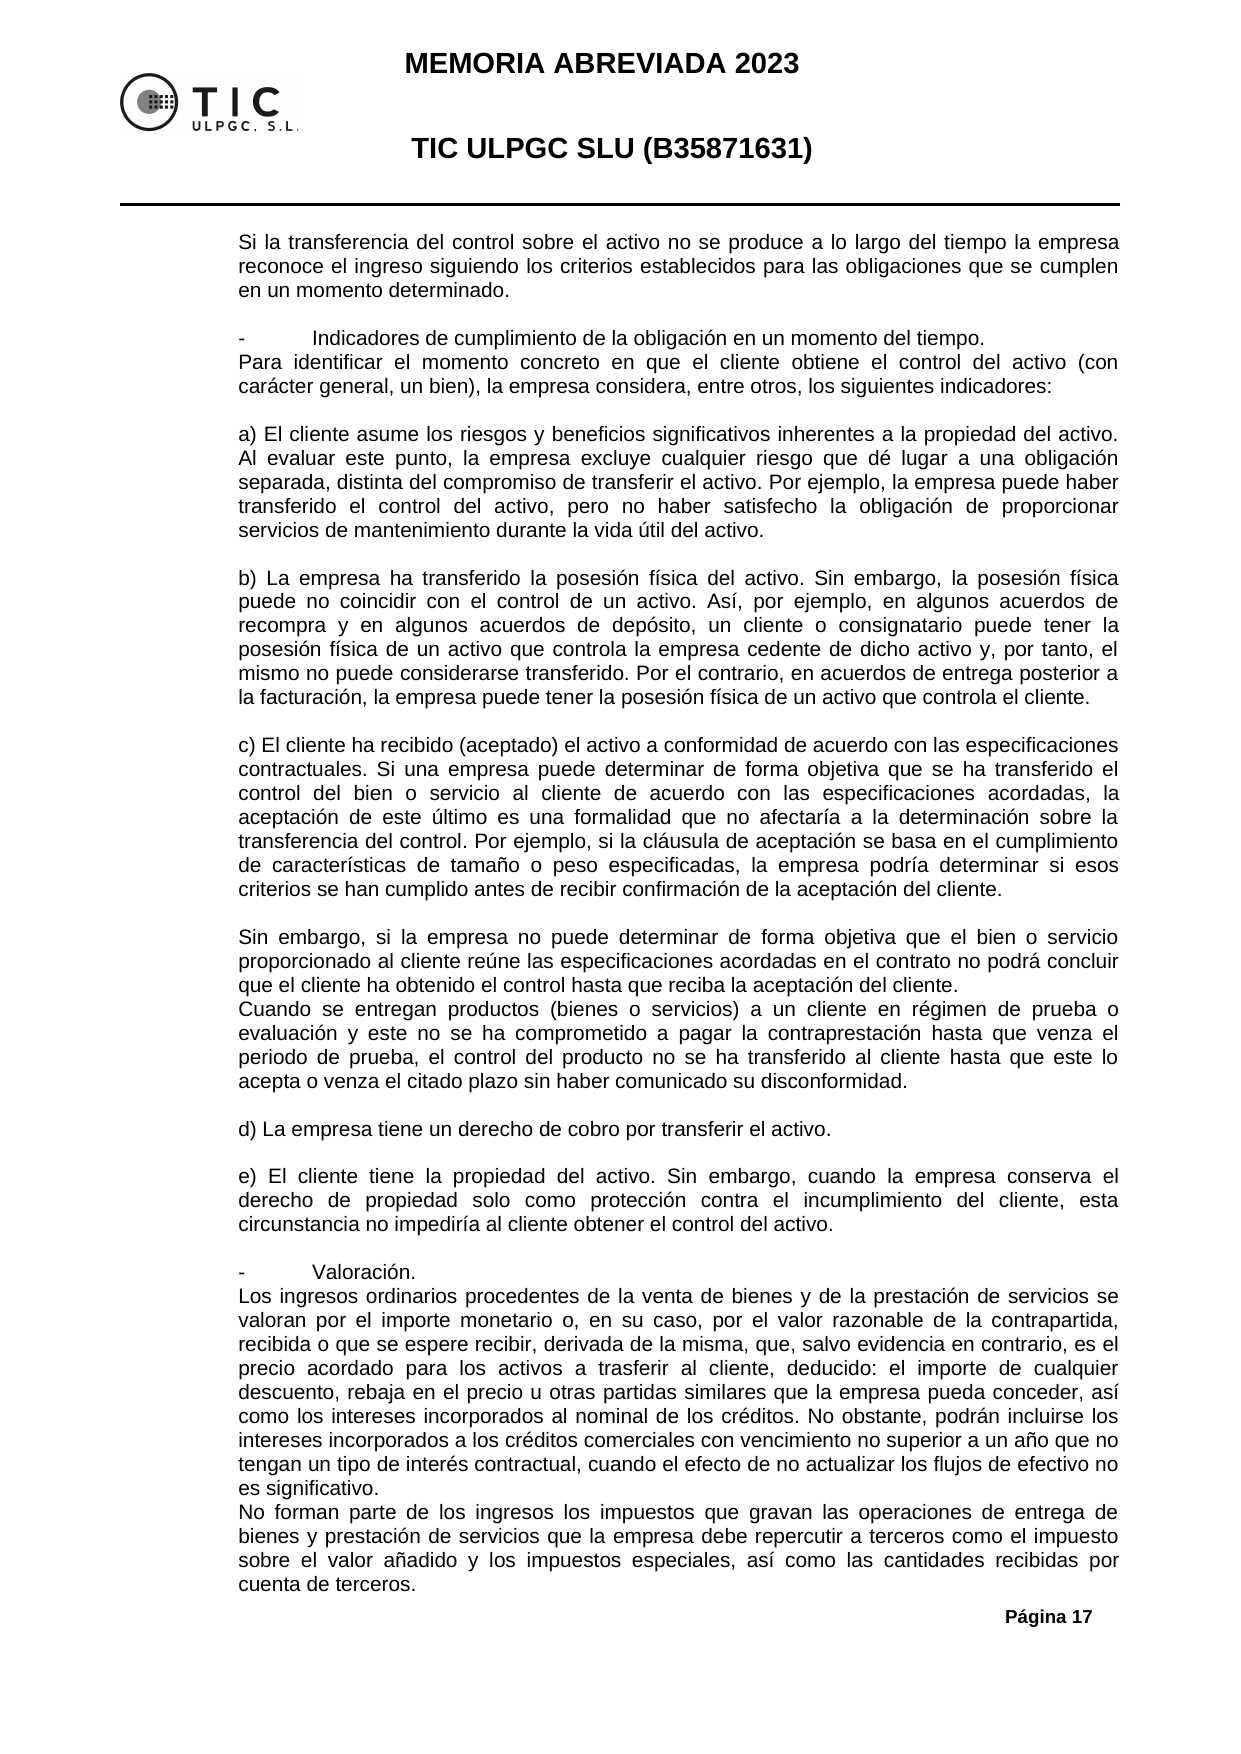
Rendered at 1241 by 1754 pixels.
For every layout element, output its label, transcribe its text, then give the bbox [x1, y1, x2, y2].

text b) La empresa ha transferido la posesión física del activo. Sin embargo, la posesión física puede no coincidir con el control de un activo. Así, por ejemplo, en algunos acuerdos de recompra y en algunos acuerdos de depósito, un cliente o consignatario puede tener la posesión física de un activo que controla la empresa cedente de dicho activo y, por tanto, el mismo no puede considerarse transferido. Por el contrario, en acuerdos de entrega posterior a la facturación, la empresa puede tener la posesión física de un activo que controla el cliente. [238, 565, 1120, 709]
text - Indicadores de cumplimiento de la obligación en un momento del tiempo. [238, 326, 1120, 350]
text e) El cliente tiene la propiedad del activo. Sin embargo, cuando la empresa conserva el derecho de propiedad solo como protección contra el incumplimiento del cliente, esta circunstancia no impediría al cliente obtener el control del activo. [238, 1164, 1120, 1236]
text - Valoración. [238, 1260, 1120, 1284]
text c) El cliente ha recibido (aceptado) el activo a conformidad de acuerdo con las especificaciones contractuales. Si una empresa puede determinar de forma objetiva que se ha transferido el control del bien o servicio al cliente de acuerdo con las especificaciones acordadas, la aceptación de este último es una formalidad que no afectaría a la determinación sobre la transferencia del control. Por ejemplo, si la cláusula de aceptación se basa en el cumplimiento de características de tamaño o peso especificadas, la empresa podría determinar si esos criterios se han cumplido antes de recibir confirmación de la aceptación del cliente. [238, 733, 1120, 901]
text Si la transferencia del control sobre el activo no se produce a lo largo del tiempo la empresa reconoce el ingreso siguiendo los criterios establecidos para las obligaciones que se cumplen en un momento determinado. [238, 230, 1120, 302]
text Sin embargo, si la empresa no puede determinar de forma objetiva que el bien o servicio proporcionado al cliente reúne las especificaciones acordadas en el contrato no podrá concluir que el cliente ha obtenido el control hasta que reciba la aceptación del cliente. [238, 925, 1120, 997]
text Para identificar el momento concreto en que el cliente obtiene el control del activo (con carácter general, un bien), la empresa considera, entre otros, los siguientes indicadores: [238, 350, 1120, 398]
text Los ingresos ordinarios procedentes de la venta de bienes y de la prestación de servicios se valoran por el importe monetario o, en su caso, por el valor razonable de la contrapartida, recibida o que se espere recibir, derivada de la misma, que, salvo evidencia en contrario, es el precio acordado para los activos a trasferir al cliente, deducido: el importe de cualquier descuento, rebaja en el precio u otras partidas similares que la empresa pueda conceder, así como los intereses incorporados al nominal de los créditos. No obstante, podrán incluirse los intereses incorporados a los créditos comerciales con vencimiento no superior a un año que no tengan un tipo de interés contractual, cuando el efecto de no actualizar los flujos de efectivo no es significativo. [238, 1284, 1120, 1500]
text No forman parte de los ingresos los impuestos que gravan las operaciones de entrega de bienes y prestación de servicios que la empresa debe repercutir a terceros como el impuesto sobre el valor añadido y los impuestos especiales, así como las cantidades recibidas por cuenta de terceros. [238, 1500, 1120, 1596]
text Cuando se entregan productos (bienes o servicios) a un cliente en régimen de prueba o evaluación y este no se ha comprometido a pagar la contraprestación hasta que venza el periodo de prueba, el control del producto no se ha transferido al cliente hasta que este lo acepta o venza el citado plazo sin haber comunicado su disconformidad. [238, 997, 1120, 1092]
text d) La empresa tiene un derecho de cobro por transferir el activo. [238, 1116, 1120, 1140]
text a) El cliente asume los riesgos y beneficios significativos inherentes a la propiedad del activo. Al evaluar este punto, la empresa excluye cualquier riesgo que dé lugar a una obligación separada, distinta del compromiso de transferir el activo. Por ejemplo, la empresa puede haber transferido el control del activo, pero no haber satisfecho la obligación de proporcionar servicios de mantenimiento durante la vida útil del activo. [238, 422, 1120, 541]
